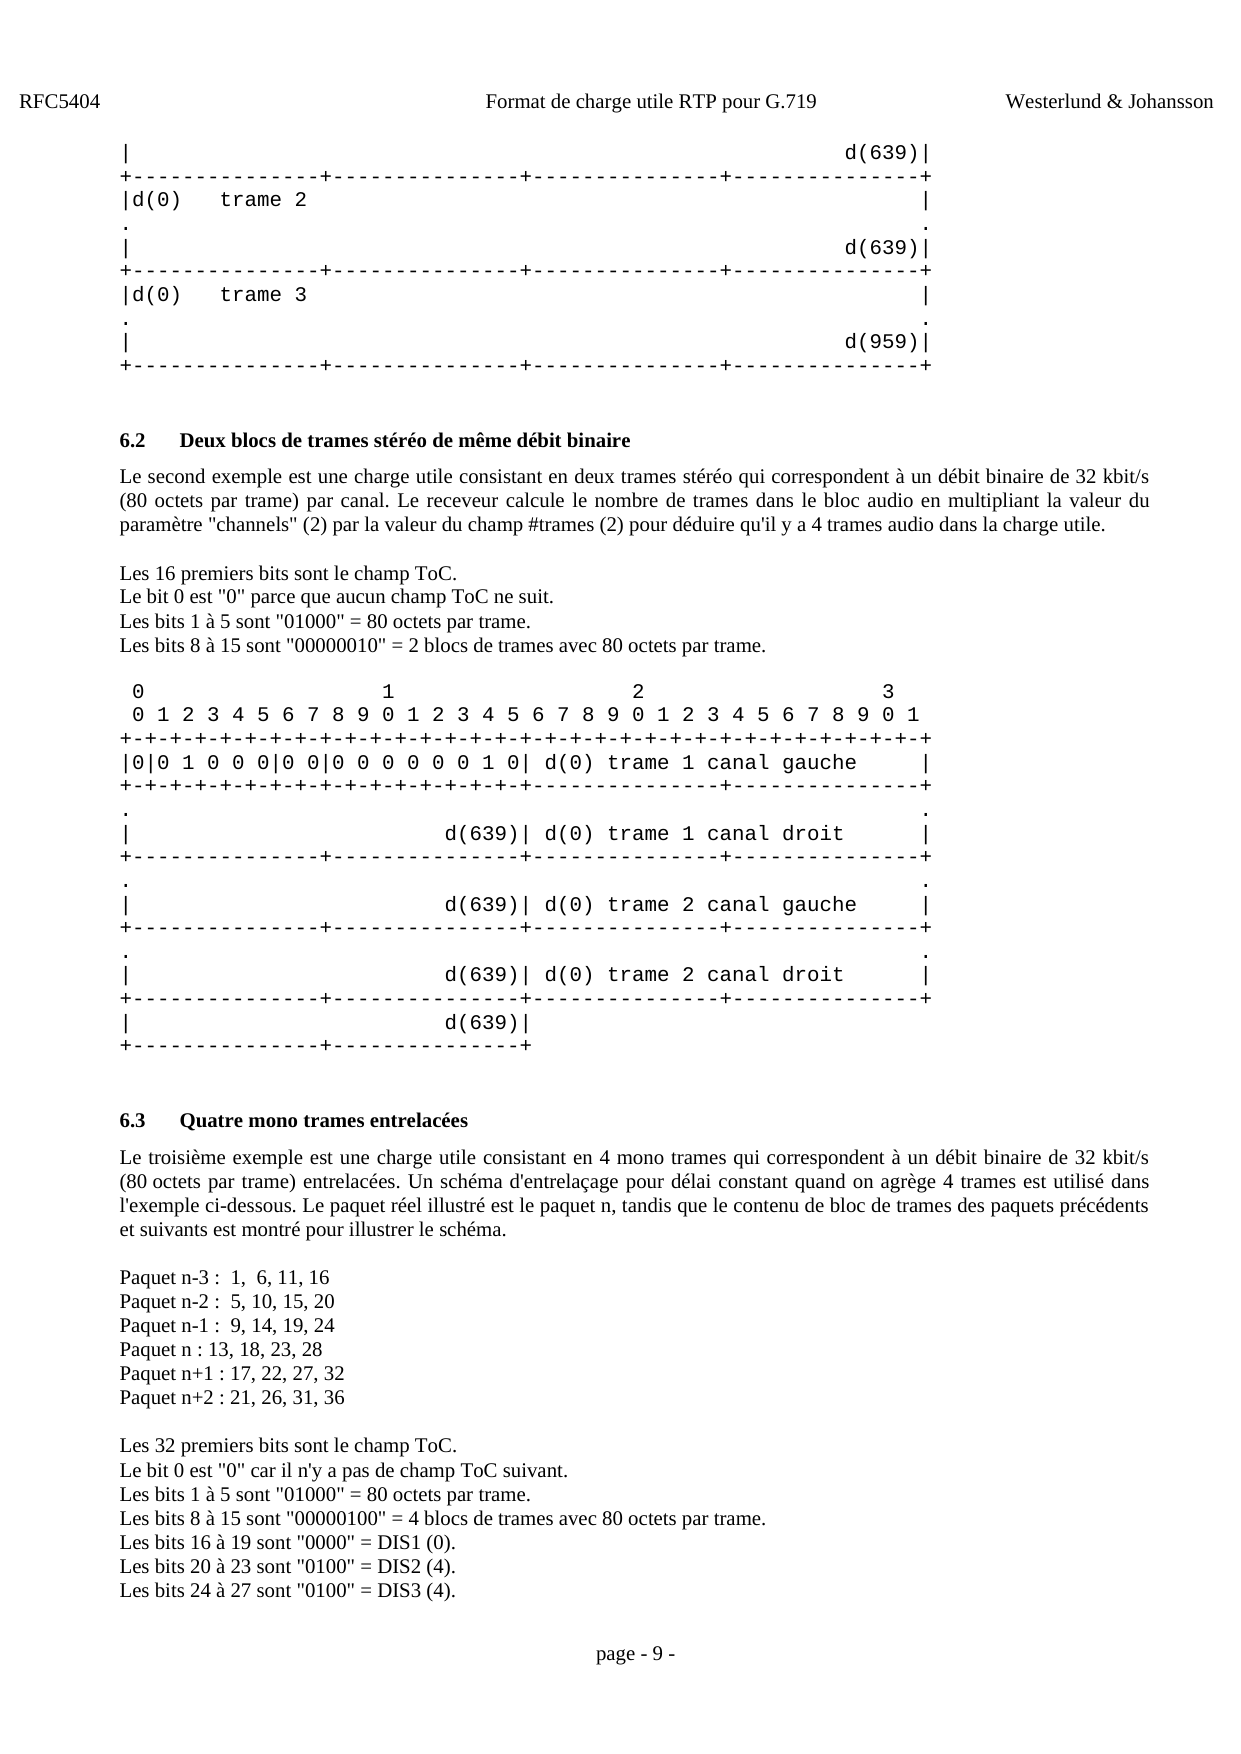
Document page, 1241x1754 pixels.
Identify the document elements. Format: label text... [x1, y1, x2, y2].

text Les bits 20 à 23 sont "0100" = DIS2 (4). [119, 1554, 1152, 1578]
text +---------------+---------------+---------------+---------------+ [119, 355, 1152, 378]
text . . [119, 870, 1152, 893]
subtitle 6.3 Quatre mono trames entrelacées [119, 1108, 1152, 1132]
text Paquet n-2 : 5, 10, 15, 20 [119, 1289, 1152, 1313]
text +-+-+-+-+-+-+-+-+-+-+-+-+-+-+-+-+---------------+---------------+ [119, 775, 1152, 799]
text Paquet n+2 : 21, 26, 31, 36 [119, 1385, 1152, 1409]
text Paquet n-1 : 9, 14, 19, 24 [119, 1313, 1152, 1337]
text Les bits 16 à 19 sont "0000" = DIS1 (0). [119, 1530, 1152, 1554]
subtitle 6.2 Deux blocs de trames stéréo de même débit binaire [119, 428, 1152, 452]
text | d(639)| [119, 142, 1152, 166]
text | d(639)| d(0) trame 1 canal droit | [119, 823, 1152, 846]
text +---------------+---------------+---------------+---------------+ [119, 166, 1152, 189]
text Le bit 0 est "0" parce que aucun champ ToC ne suit. [119, 584, 1152, 608]
text |0|0 1 0 0 0|0 0|0 0 0 0 0 0 1 0| d(0) trame 1 canal gauche | [119, 752, 1152, 775]
text . . [119, 308, 1152, 331]
text | d(639)| d(0) trame 2 canal droit | [119, 964, 1152, 988]
text Le bit 0 est "0" car il n'y a pas de champ ToC suivant. [119, 1457, 1152, 1482]
text | d(639)| [119, 1012, 1152, 1035]
text Les bits 24 à 27 sont "0100" = DIS3 (4). [119, 1578, 1152, 1602]
text 0 1 2 3 [119, 681, 1152, 704]
text Paquet n : 13, 18, 23, 28 [119, 1337, 1152, 1361]
text | d(639)| [119, 237, 1152, 260]
text Le second exemple est une charge utile consistant en deux trames stéréo qui correspondent à un débit binaire de 32 kbit/s (80 octets par trame) par canal. Le receveur calcule le nombre de trames dans le bloc audio en multipliant la valeur du paramètre "channels" (2) par la valeur du champ #trames (2) pour déduire qu'il y a 4 trames audio dans la charge utile. [119, 464, 1152, 536]
text +---------------+---------------+---------------+---------------+ [119, 917, 1152, 941]
text | d(639)| d(0) trame 2 canal gauche | [119, 893, 1152, 917]
text Les 16 premiers bits sont le champ ToC. [119, 560, 1152, 584]
text | d(959)| [119, 331, 1152, 355]
text . . [119, 213, 1152, 237]
text |d(0) trame 3 | [119, 284, 1152, 308]
text . . [119, 941, 1152, 964]
text Les bits 1 à 5 sont "01000" = 80 octets par trame. [119, 1482, 1152, 1506]
text |d(0) trame 2 | [119, 189, 1152, 213]
text +-+-+-+-+-+-+-+-+-+-+-+-+-+-+-+-+-+-+-+-+-+-+-+-+-+-+-+-+-+-+-+-+ [119, 728, 1152, 752]
text . . [119, 799, 1152, 823]
text Les bits 1 à 5 sont "01000" = 80 octets par trame. [119, 608, 1152, 633]
text +---------------+---------------+---------------+---------------+ [119, 846, 1152, 870]
text Les bits 8 à 15 sont "00000100" = 4 blocs de trames avec 80 octets par trame. [119, 1506, 1152, 1530]
text +---------------+---------------+---------------+---------------+ [119, 988, 1152, 1012]
text Paquet n-3 : 1, 6, 11, 16 [119, 1265, 1152, 1289]
text +---------------+---------------+---------------+---------------+ [119, 260, 1152, 284]
text +---------------+---------------+ [119, 1035, 1152, 1059]
text Les bits 8 à 15 sont "00000010" = 2 blocs de trames avec 80 octets par trame. [119, 633, 1152, 657]
text 0 1 2 3 4 5 6 7 8 9 0 1 2 3 4 5 6 7 8 9 0 1 2 3 4 5 6 7 8 9 0 1 [119, 704, 1152, 728]
text Paquet n+1 : 17, 22, 27, 32 [119, 1361, 1152, 1385]
text Les 32 premiers bits sont le champ ToC. [119, 1433, 1152, 1457]
text Le troisième exemple est une charge utile consistant en 4 mono trames qui correspondent à un débit binaire de 32 kbit/s (80 octets par trame) entrelacées. Un schéma d'entrelaçage pour délai constant quand on agrège 4 trames est utilisé dans l'exemple ci-dessous. Le paquet réel illustré est le paquet n, tandis que le contenu de bloc de trames des paquets précédents et suivants est montré pour illustrer le schéma. [119, 1145, 1152, 1241]
